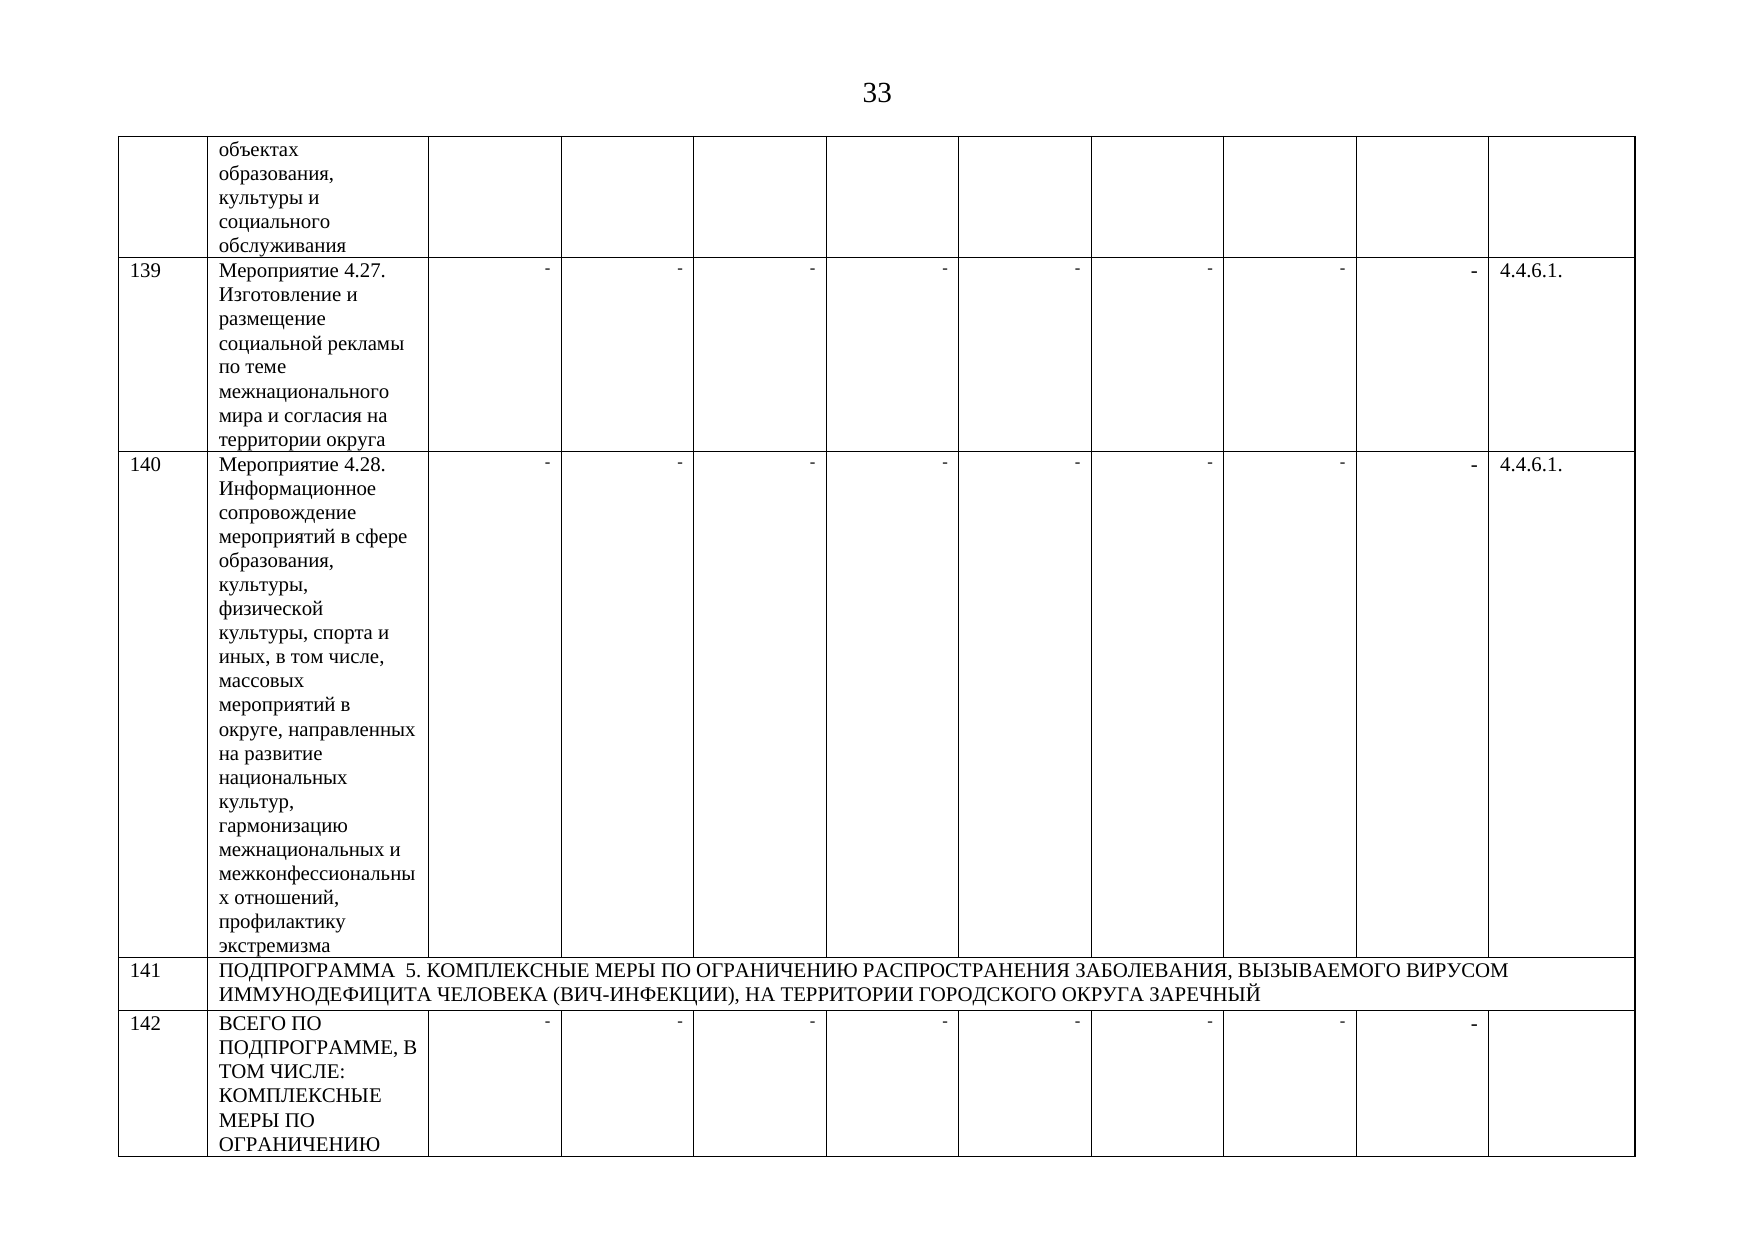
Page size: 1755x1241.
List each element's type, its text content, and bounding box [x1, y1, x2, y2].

table_cell - [827, 137, 958, 257]
table_cell - [1357, 452, 1488, 957]
table_cell - [1092, 258, 1223, 451]
table_cell - [562, 452, 693, 957]
table_cell - [562, 1011, 693, 1156]
table_cell - [694, 137, 826, 257]
table_cell - [1224, 258, 1356, 451]
table_cell Мероприятие 4.28. Информационное сопровождение мероприятий в сфере образования, культуры, физической культуры, спорта и иных, в том числе, массовых мероприятий в округе, направленных на развитие национальных культур, гармонизацию межнациональных и межконфессиональных отношений, профилактику экстремизма [208, 452, 428, 957]
table_cell - [562, 137, 693, 257]
table_cell - [429, 137, 561, 257]
table_cell - [694, 258, 826, 451]
table_cell [1489, 1011, 1634, 1156]
table_cell - [429, 1011, 561, 1156]
table_cell [1489, 137, 1634, 257]
table_cell - [1224, 1011, 1356, 1156]
table_cell - [959, 1011, 1091, 1156]
table_cell ПОДПРОГРАММА 5. КОМПЛЕКСНЫЕ МЕРЫ ПО ОГРАНИЧЕНИЮ РАСПРОСТРАНЕНИЯ ЗАБОЛЕВАНИЯ, ВЫЗЫВАЕМОГО ВИРУСОМ ИММУНОДЕФИЦИТА ЧЕЛОВЕКА (ВИЧ-ИНФЕКЦИИ), НА ТЕРРИТОРИИ ГОРОДСКОГО ОКРУГА ЗАРЕЧНЫЙ [208, 958, 1634, 1010]
table_cell 139 [119, 258, 207, 451]
table_cell 142 [119, 1011, 207, 1156]
table_cell 141 [119, 958, 207, 1010]
table_cell - [1224, 137, 1356, 257]
table_cell - [694, 452, 826, 957]
table_cell - [694, 1011, 826, 1156]
table_cell - [1092, 452, 1223, 957]
table_cell - [429, 452, 561, 957]
table_cell [119, 137, 207, 257]
table_cell - [827, 1011, 958, 1156]
table_cell - [429, 258, 561, 451]
table_cell - [1092, 137, 1223, 257]
table_cell Мероприятие 4.27. Изготовление и размещение социальной рекламы по теме межнационального мира и согласия на территории округа [208, 258, 428, 451]
table_cell - [1092, 1011, 1223, 1156]
table_cell - [1357, 137, 1488, 257]
table_cell - [827, 452, 958, 957]
table_cell 4.4.6.1. [1489, 258, 1634, 451]
table_cell - [959, 137, 1091, 257]
table_cell - [1357, 258, 1488, 451]
table_cell - [562, 258, 693, 451]
table_cell - [1224, 452, 1356, 957]
table_cell - [1357, 1011, 1488, 1156]
table_cell - [959, 258, 1091, 451]
table_cell ВСЕГО ПО ПОДПРОГРАММЕ, В ТОМ ЧИСЛЕ: КОМПЛЕКСНЫЕ МЕРЫ ПО ОГРАНИЧЕНИЮ [208, 1011, 428, 1156]
table_cell - [959, 452, 1091, 957]
table_cell 4.4.6.1. [1489, 452, 1634, 957]
table_cell 140 [119, 452, 207, 957]
table_cell - [827, 258, 958, 451]
table_cell объектах образования, культуры и социального обслуживания [208, 137, 428, 257]
